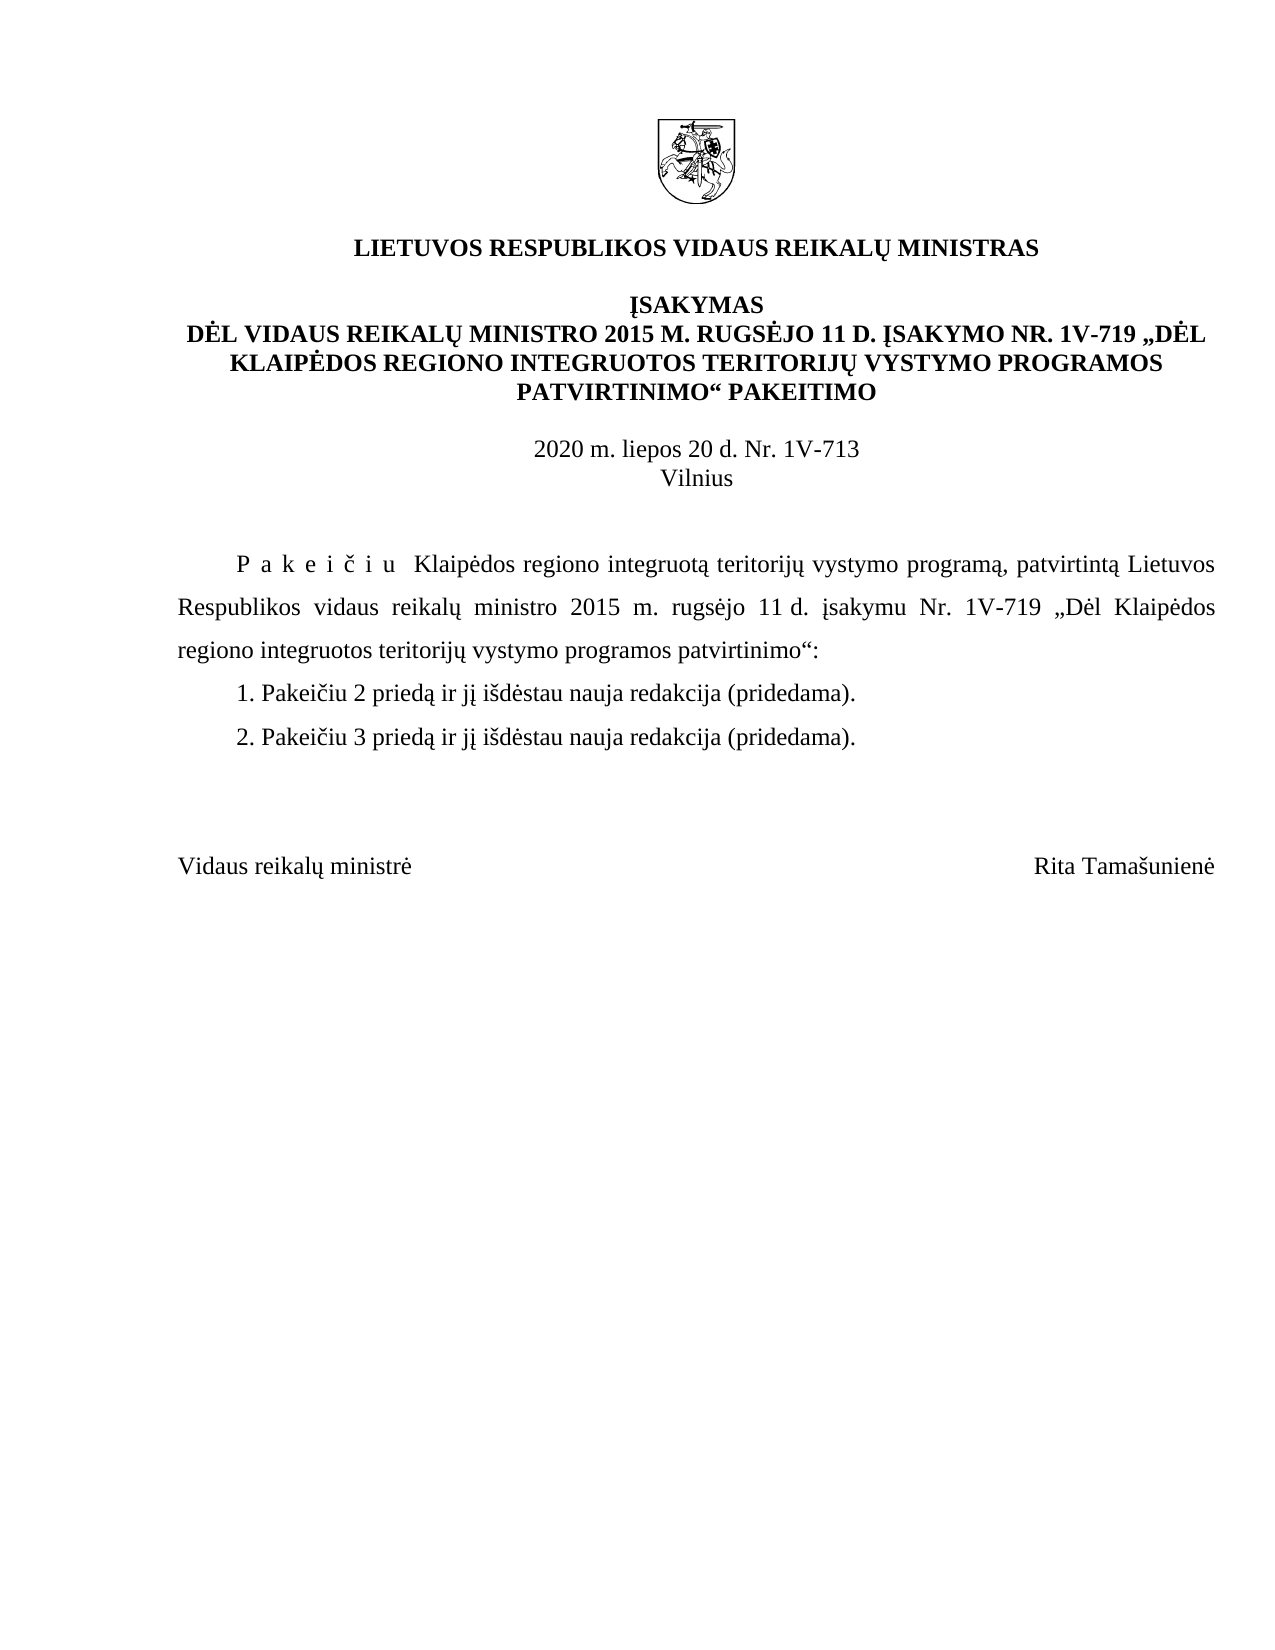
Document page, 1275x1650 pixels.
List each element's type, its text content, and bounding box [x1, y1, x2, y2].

text ĮSAKYMAS [177, 290, 1216, 319]
text 2020 m. liepos 20 d. Nr. 1V-713 [177, 434, 1216, 463]
text Vilnius [177, 463, 1216, 492]
text DĖL VIDAUS REIKALŲ MINISTRO 2015 M. RUGSĖJO 11 D. ĮSAKYMO NR. 1V-719 „DĖL KLAIPĖDOS REGIONO INTEGRUOTOS TERITORIJŲ VYSTYMO PROGRAMOS PATVIRTINIMO“ PAKEITIMO [177, 319, 1216, 405]
text 1. Pakeičiu 2 priedą ir jį išdėstau nauja redakcija (pridedama). [236, 678, 1216, 707]
text 2. Pakeičiu 3 priedą ir jį išdėstau nauja redakcija (pridedama). [236, 722, 1216, 750]
text LIETUVOS RESPUBLIKOS VIDAUS REIKALŲ MINISTRAS [177, 233, 1216, 262]
text Pakeičiu Klaipėdos regiono integruotą teritorijų vystymo programą, patvirtintą Lietuvos Respublikos vidaus reikalų ministro 2015 m. rugsėjo 11 d. įsakymu Nr. 1V-719 „Dėl Klaipėdos regiono integruotos teritorijų vystymo programos patvirtinimo“: [177, 549, 1216, 664]
text Vidaus reikalų ministrė Rita Tamašunienė [177, 851, 1216, 880]
